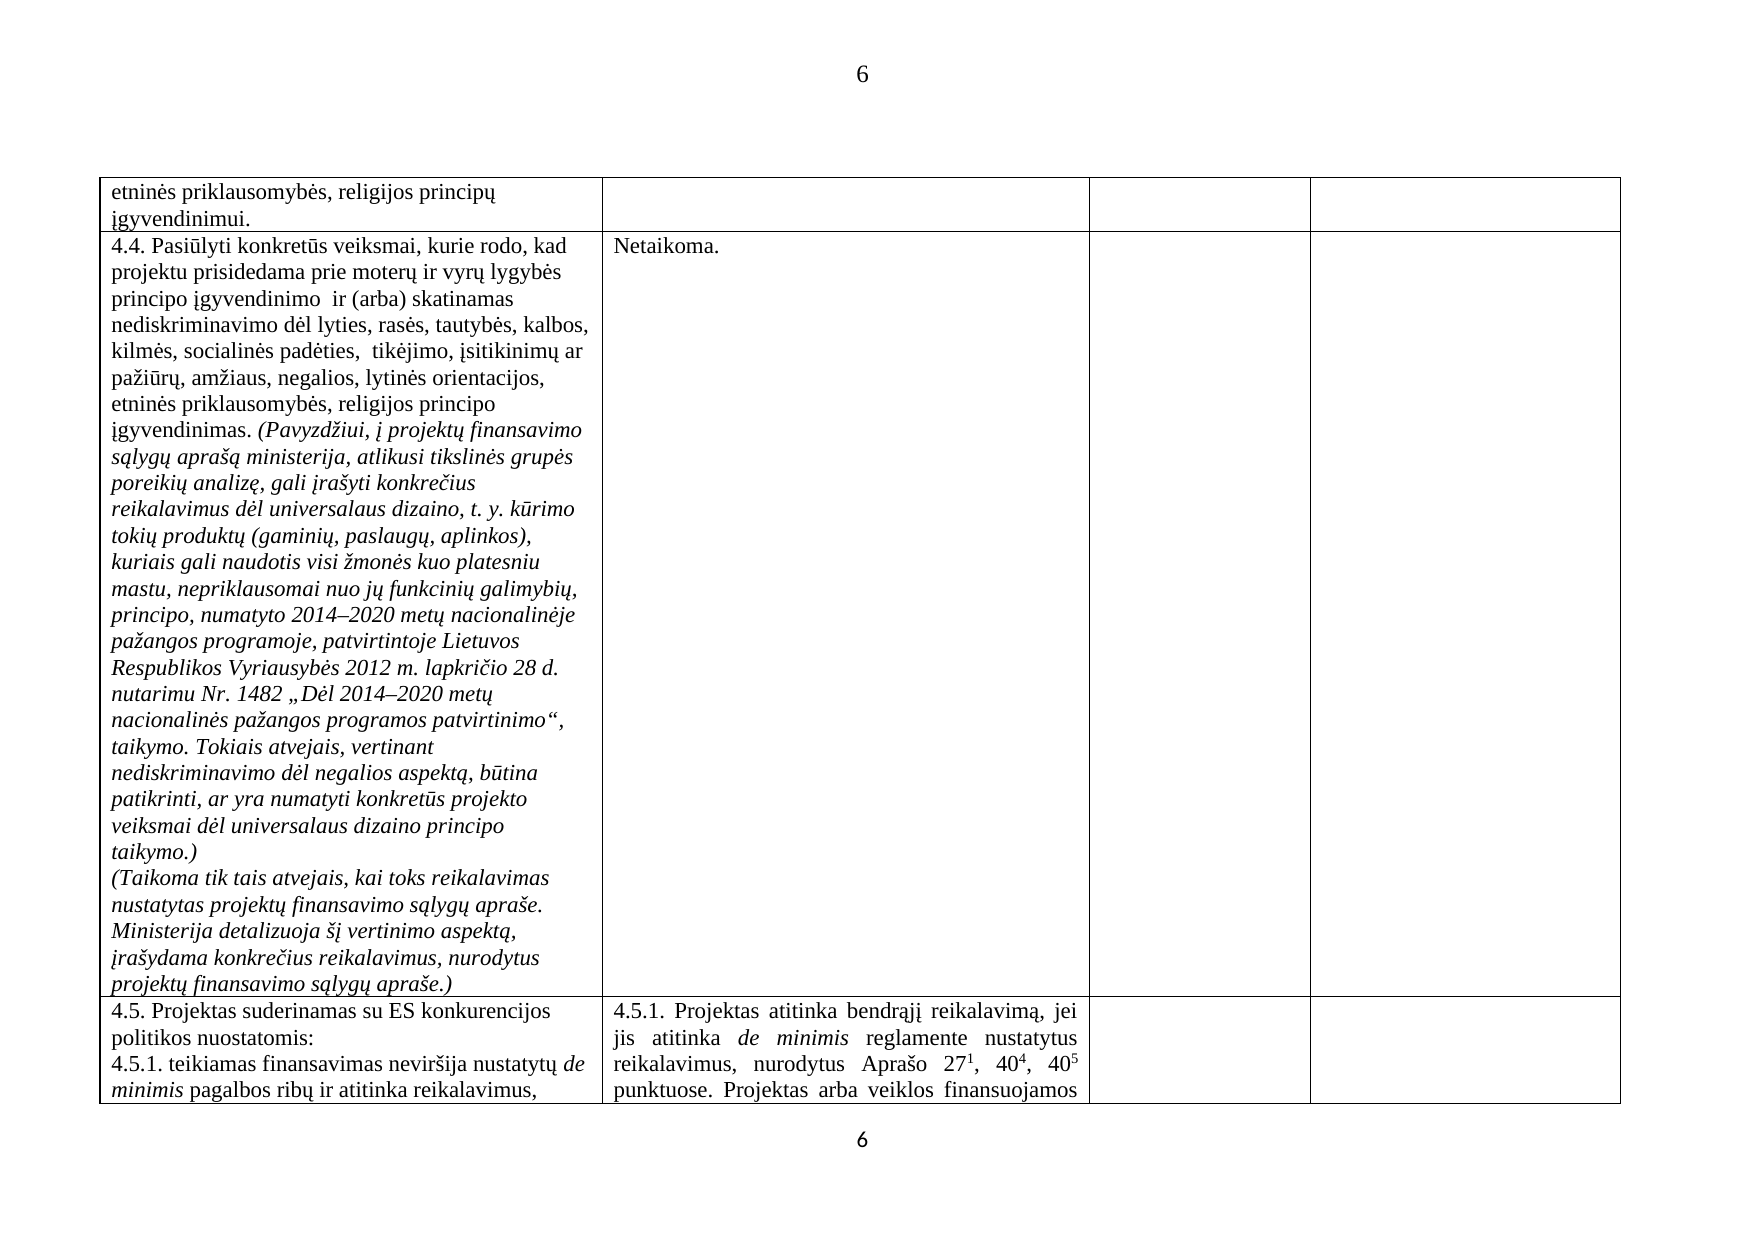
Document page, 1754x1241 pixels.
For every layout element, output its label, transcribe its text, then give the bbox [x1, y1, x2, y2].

table_cell 4.4. Pasiūlyti konkretūs veiksmai, kurie rodo, kad projektu prisidedama prie moterų ir vyrų lygybės principo įgyvendinimo ir (arba) skatinamas nediskriminavimo dėl lyties, rasės, tautybės, kalbos, kilmės, socialinės padėties, tikėjimo, įsitikinimų ar pažiūrų, amžiaus, negalios, lytinės orientacijos, etninės priklausomybės, religijos principo įgyvendinimas. (Pavyzdžiui, į projektų finansavimo sąlygų aprašą ministerija, atlikusi tikslinės grupės poreikių analizę, gali įrašyti konkrečius reikalavimus dėl universalaus dizaino, t. y. kūrimo tokių produktų (gaminių, paslaugų, aplinkos), kuriais gali naudotis visi žmonės kuo platesniu mastu, nepriklausomai nuo jų funkcinių galimybių, principo, numatyto 2014–2020 metų nacionalinėje pažangos programoje, patvirtintoje Lietuvos Respublikos Vyriausybės 2012 m. lapkričio 28 d. nutarimu Nr. 1482 „Dėl 2014–2020 metų nacionalinės pažangos programos patvirtinimo“, taikymo. Tokiais atvejais, vertinant nediskriminavimo dėl negalios aspektą, būtina patikrinti, ar yra numatyti konkretūs projekto veiksmai dėl universalaus dizaino principo taikymo.) (Taikoma tik tais atvejais, kai toks reikalavimas nustatytas projektų finansavimo sąlygų apraše. Ministerija detalizuoja šį vertinimo aspektą, įrašydama konkrečius reikalavimus, nurodytus projektų finansavimo sąlygų apraše.) [101, 232, 602, 996]
table_cell [1311, 997, 1620, 1103]
table_cell etninės priklausomybės, religijos principų įgyvendinimui. [101, 178, 602, 231]
table_cell [1090, 232, 1310, 996]
table_cell [1090, 178, 1310, 231]
table_cell [1090, 997, 1310, 1103]
table_cell 4.5.1. Projektas atitinka bendrąjį reikalavimą, jei jis atitinka de minimis reglamente nustatytus reikalavimus, nurodytus Aprašo 271, 404, 405 punktuose. Projektas arba veiklos finansuojamos [603, 997, 1089, 1103]
table_cell [603, 178, 1089, 231]
table_cell 4.5. Projektas suderinamas su ES konkurencijos politikos nuostatomis: 4.5.1. teikiamas finansavimas neviršija nustatytų de minimis pagalbos ribų ir atitinka reikalavimus, [101, 997, 602, 1103]
table_cell [1311, 232, 1620, 996]
table_cell Netaikoma. [603, 232, 1089, 996]
table_cell [1311, 178, 1620, 231]
